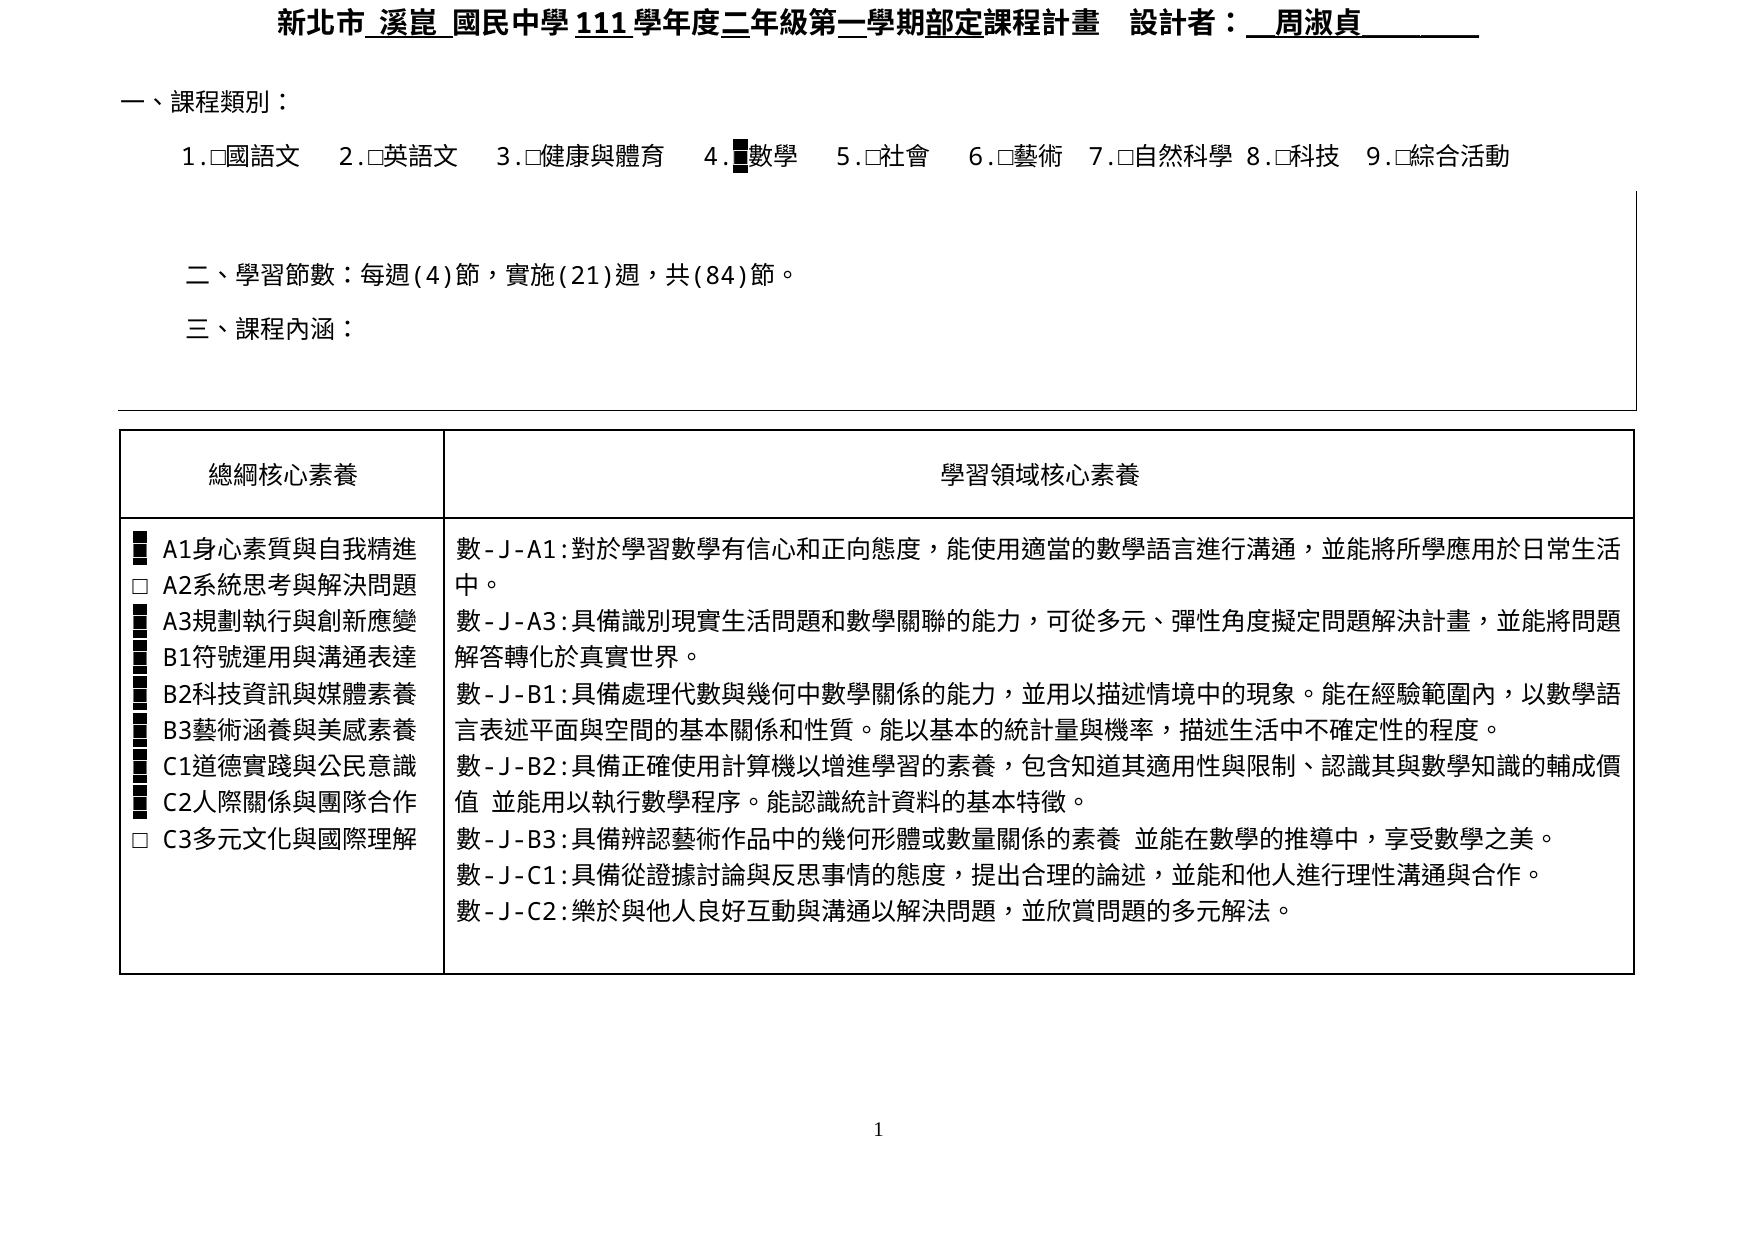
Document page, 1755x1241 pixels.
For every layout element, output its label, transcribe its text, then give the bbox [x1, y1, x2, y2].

text 三、課程內涵： [118, 245, 1636, 410]
text 1.□國語文 2.□英語文 3.□健康與體育 4.□數學 5.□社會 6.□藝術 7.□自然科學 8.□科技 9.□綜合活動 [118, 136, 1636, 173]
text 新北市 溪崑 國民中學111學年度二年級第一學期部定課程計畫 設計者：＿周淑貞＿＿＿＿ [118, 0, 1636, 42]
text 二、學習節數：每週(4)節，實施(21)週，共(84)節。 [118, 191, 1636, 245]
text 一、課程類別： [118, 82, 1636, 118]
table_header 總綱核心素養 [121, 431, 443, 517]
table_header 學習領域核心素養 [445, 431, 1633, 517]
table_cell □ A1身心素質與自我精進 □ A2系統思考與解決問題 □ A3規劃執行與創新應變 □ B1符號運用與溝通表達 □ B2科技資訊與媒體素養 □ B3藝術涵養與美感素養 □ C1道德實踐與公民意識 □ C2人際關係與團隊合作 □ C3多元文化與國際理解 [121, 519, 443, 972]
table_cell 數-J-A1:對於學習數學有信心和正向態度，能使用適當的數學語言進行溝通，並能將所學應用於日常生活中。 數-J-A3:具備識別現實生活問題和數學關聯的能力，可從多元、彈性角度擬定問題解決計畫，並能將問題解答轉化於真實世界。 數-J-B1:具備處理代數與幾何中數學關係的能力，並用以描述情境中的現象。能在經驗範圍內，以數學語言表述平面與空間的基本關係和性質。能以基本的統計量與機率，描述生活中不確定性的程度。 數-J-B2:具備正確使用計算機以增進學習的素養，包含知道其適用性與限制、認識其與數學知識的輔成價值 並能用以執行數學程序。能認識統計資料的基本特徵。 數-J-B3:具備辨認藝術作品中的幾何形體或數量關係的素養 並能在數學的推導中，享受數學之美。 數-J-C1:具備從證據討論與反思事情的態度，提出合理的論述，並能和他人進行理性溝通與合作。 數-J-C2:樂於與他人良好互動與溝通以解決問題，並欣賞問題的多元解法。 [445, 519, 1633, 972]
